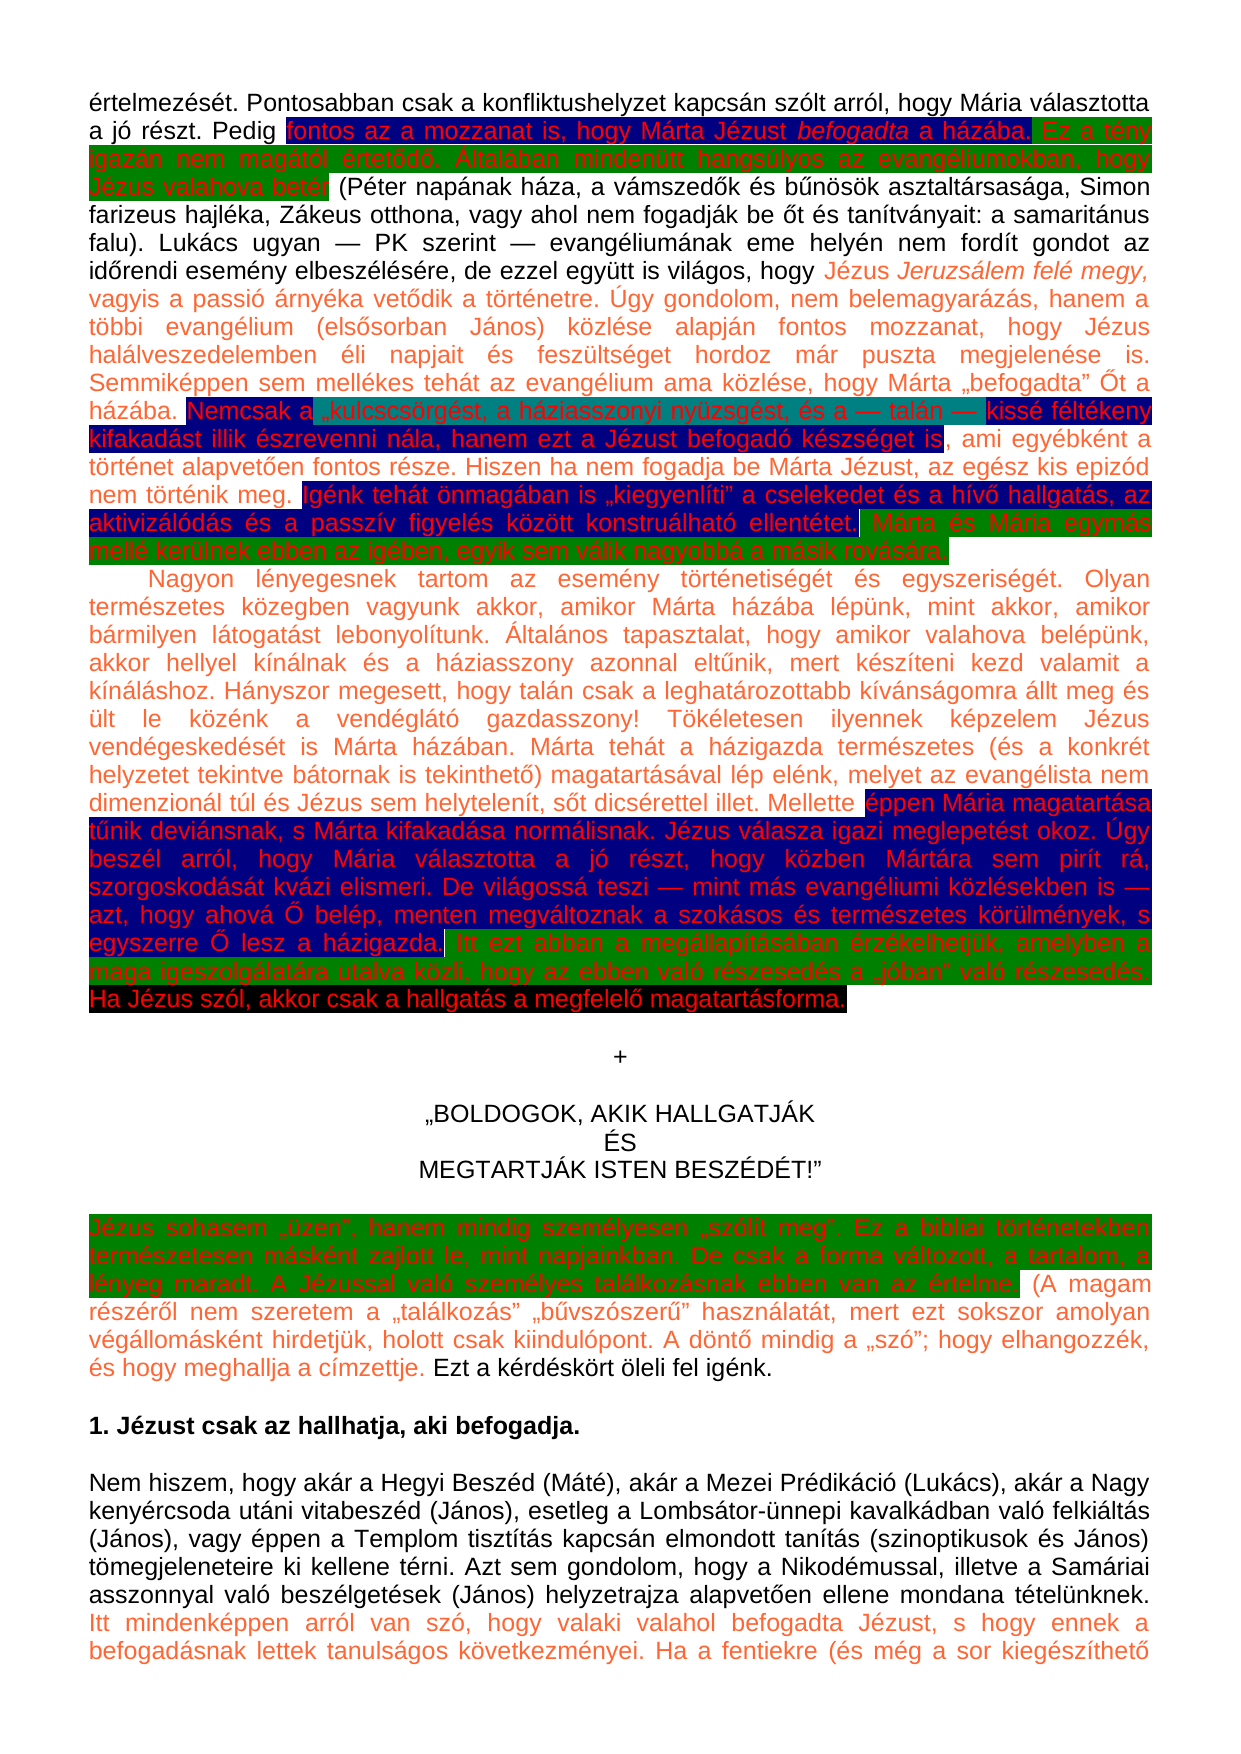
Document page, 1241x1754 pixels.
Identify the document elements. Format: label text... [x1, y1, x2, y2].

text Nagyon lényegesnek tartom az esemény történetiségét és egyszeriségét. Olyan természetes közegben vagyunk akkor, amikor Márta házába lépünk, mint akkor, amikor bármilyen látogatást lebonyolítunk. Általános tapasztalat, hogy amikor valahova belépünk, akkor hellyel kínálnak és a háziasszony azonnal eltűnik, mert készíteni kezd valamit a kínáláshoz. Hányszor megesett, hogy talán csak a leghatározottabb kívánságomra állt meg és ült le közénk a vendéglátó gazdasszony! Tökéletesen ilyennek képzelem Jézus vendégeskedését is Márta házában. Márta tehát a házigazda természetes (és a konkrét helyzetet tekintve bátornak is tekinthető) magatartásával lép elénk, melyet az evangélista nem dimenzionál túl és Jézus sem helytelenít, sőt dicsérettel illet. Mellette éppen Mária magatartása tűnik deviánsnak, s Márta kifakadása normálisnak. Jézus válasza igazi meglepetést okoz. Úgy beszél arról, hogy Mária választotta a jó részt, hogy közben Mártára sem pirít rá, szorgoskodását kvázi elismeri. De világossá teszi ― mint más evangéliumi közlésekben is ― azt, hogy ahová Ő belép, menten megváltoznak a szokásos és természetes körülmények, s egyszerre Ő lesz a házigazda. Itt ezt abban a megállapításában érzékelhetjük, amelyben a maga igeszolgálatára utalva közli, hogy az ebben való részesedés a „jóban” való részesedés. Ha Jézus szól, akkor csak a hallgatás a megfelelő magatartásforma. [88, 565, 1152, 1013]
text + [88, 1043, 1152, 1071]
text Jézus sohasem „üzen”, hanem mindig személyesen „szólít meg”. Ez a bibliai történetekben természetesen másként zajlott le, mint napjainkban. De csak a forma változott, a tartalom, a lényeg maradt. A Jézussal való személyes találkozásnak ebben van az értelme. (A magam részéről nem szeretem a „találkozás” „bűvszószerű” használatát, mert ezt sokszor amolyan végállomásként hirdetjük, holott csak kiindulópont. A döntő mindig a „szó”; hogy elhangozzék, és hogy meghallja a címzettje. Ezt a kérdéskört öleli fel igénk. [88, 1214, 1152, 1382]
text értelmezését. Pontosabban csak a konfliktushelyzet kapcsán szólt arról, hogy Mária választotta a jó részt. Pedig fontos az a mozzanat is, hogy Márta Jézust befogadta a házába. Ez a tény igazán nem magától értetődő. Általában mindenütt hangsúlyos az evangéliumokban, hogy Jézus valahova betér (Péter napának háza, a vámszedők és bűnösök asztaltársasága, Simon farizeus hajléka, Zákeus otthona, vagy ahol nem fogadják be őt és tanítványait: a samaritánus falu). Lukács ugyan ― PK szerint ― evangéliumának eme helyén nem fordít gondot az időrendi esemény elbeszélésére, de ezzel együtt is világos, hogy Jézus Jeruzsálem felé megy, vagyis a passió árnyéka vetődik a történetre. Úgy gondolom, nem belemagyarázás, hanem a többi evangélium (elsősorban János) közlése alapján fontos mozzanat, hogy Jézus halálveszedelemben éli napjait és feszültséget hordoz már puszta megjelenése is. Semmiképpen sem mellékes tehát az evangélium ama közlése, hogy Márta „befogadta” Őt a házába. Nemcsak a „kulcscsörgést, a háziasszonyi nyüzsgést, és a ― talán ― kissé féltékeny kifakadást illik észrevenni nála, hanem ezt a Jézust befogadó készséget is, ami egyébként a történet alapvetően fontos része. Hiszen ha nem fogadja be Márta Jézust, az egész kis epizód nem történik meg. Igénk tehát önmagában is „kiegyenlíti” a cselekedet és a hívő hallgatás, az aktivizálódás és a passzív figyelés között konstruálható ellentétet. Márta és Mária egymás mellé kerülnek ebben az igében, egyik sem válik nagyobbá a másik rovására. [88, 88, 1152, 565]
text Nem hiszem, hogy akár a Hegyi Beszéd (Máté), akár a Mezei Prédikáció (Lukács), akár a Nagy kenyércsoda utáni vitabeszéd (János), esetleg a Lombsátor-ünnepi kavalkádban való felkiáltás (János), vagy éppen a Templom tisztítás kapcsán elmondott tanítás (szinoptikusok és János) tömegjeleneteire ki kellene térni. Azt sem gondolom, hogy a Nikodémussal, illetve a Samáriai asszonnyal való beszélgetések (János) helyzetrajza alapvetően ellene mondana tételünknek. Itt mindenképpen arról van szó, hogy valaki valahol befogadta Jézust, s hogy ennek a befogadásnak lettek tanulságos következményei. Ha a fentiekre (és még a sor kiegészíthető [88, 1469, 1152, 1665]
text 1. Jézust csak az hallhatja, aki befogadja. [88, 1411, 1152, 1439]
text „BOLDOGOK, AKIK HALLGATJÁK ÉS MEGTARTJÁK ISTEN BESZÉDÉT!” [88, 1100, 1152, 1184]
